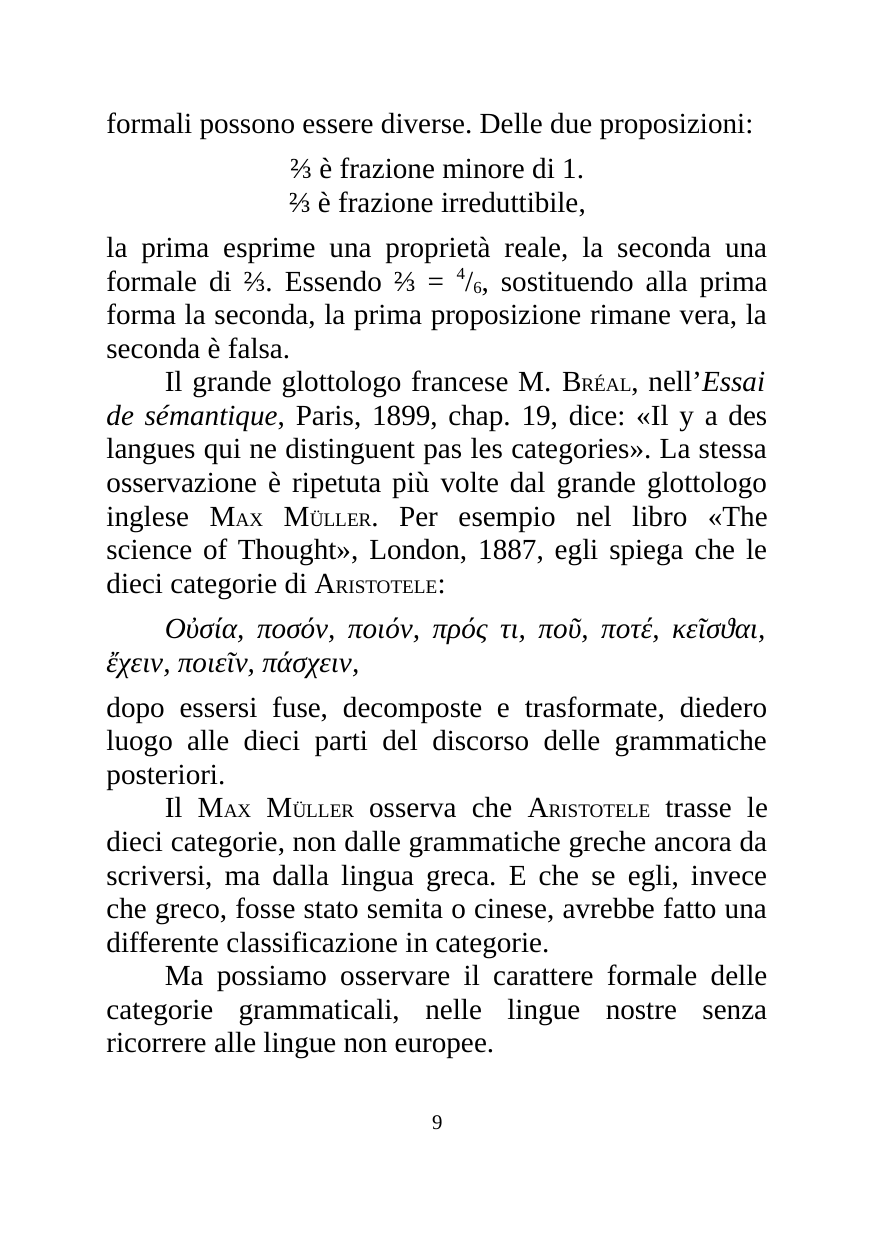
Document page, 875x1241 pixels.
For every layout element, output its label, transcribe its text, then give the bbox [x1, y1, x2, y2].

text Il grande glottologo francese M. Bréal, nell’Essai de sémantique, Paris, 1899, chap. 19, dice: «Il y a des langues qui ne distinguent pas les categories». La stessa osservazione è ripetuta più volte dal grande glottologo inglese Max Müller. Per esempio nel libro «The science of Thought», London, 1887, egli spiega che le dieci categorie di Aristotele: [106, 364, 768, 599]
text la prima esprime una proprietà reale, la seconda una formale di ⅔. Essendo ⅔ = 4/6, sostituendo alla prima forma la seconda, la prima proposizione rimane vera, la seconda è falsa. [106, 230, 768, 364]
text Il Max Müller osserva che Aristotele trasse le dieci categorie, non dalle grammatiche greche ancora da scriversi, ma dalla lingua greca. E che se egli, invece che greco, fosse stato semita o cinese, avrebbe fatto una differente classificazione in categorie. [106, 791, 768, 958]
text dopo essersi fuse, decomposte e trasformate, diedero luogo alle dieci parti del discorso delle grammatiche posteriori. [106, 690, 768, 791]
text ⅔ è frazione irreduttibile, [106, 185, 768, 219]
text formali possono essere diverse. Delle due proposizioni: [106, 106, 768, 140]
text Ma possiamo osservare il carattere formale delle categorie grammaticali, nelle lingue nostre senza ricorrere alle lingue non europee. [106, 958, 768, 1059]
text ⅔ è frazione minore di 1. [106, 152, 768, 185]
text Οὐσία, ποσόν, ποιόν, πρός τι, ποῦ, ποτέ, κεῖσϑαι, ἔχειν, ποιεῖν, πάσχειν, [106, 611, 768, 678]
